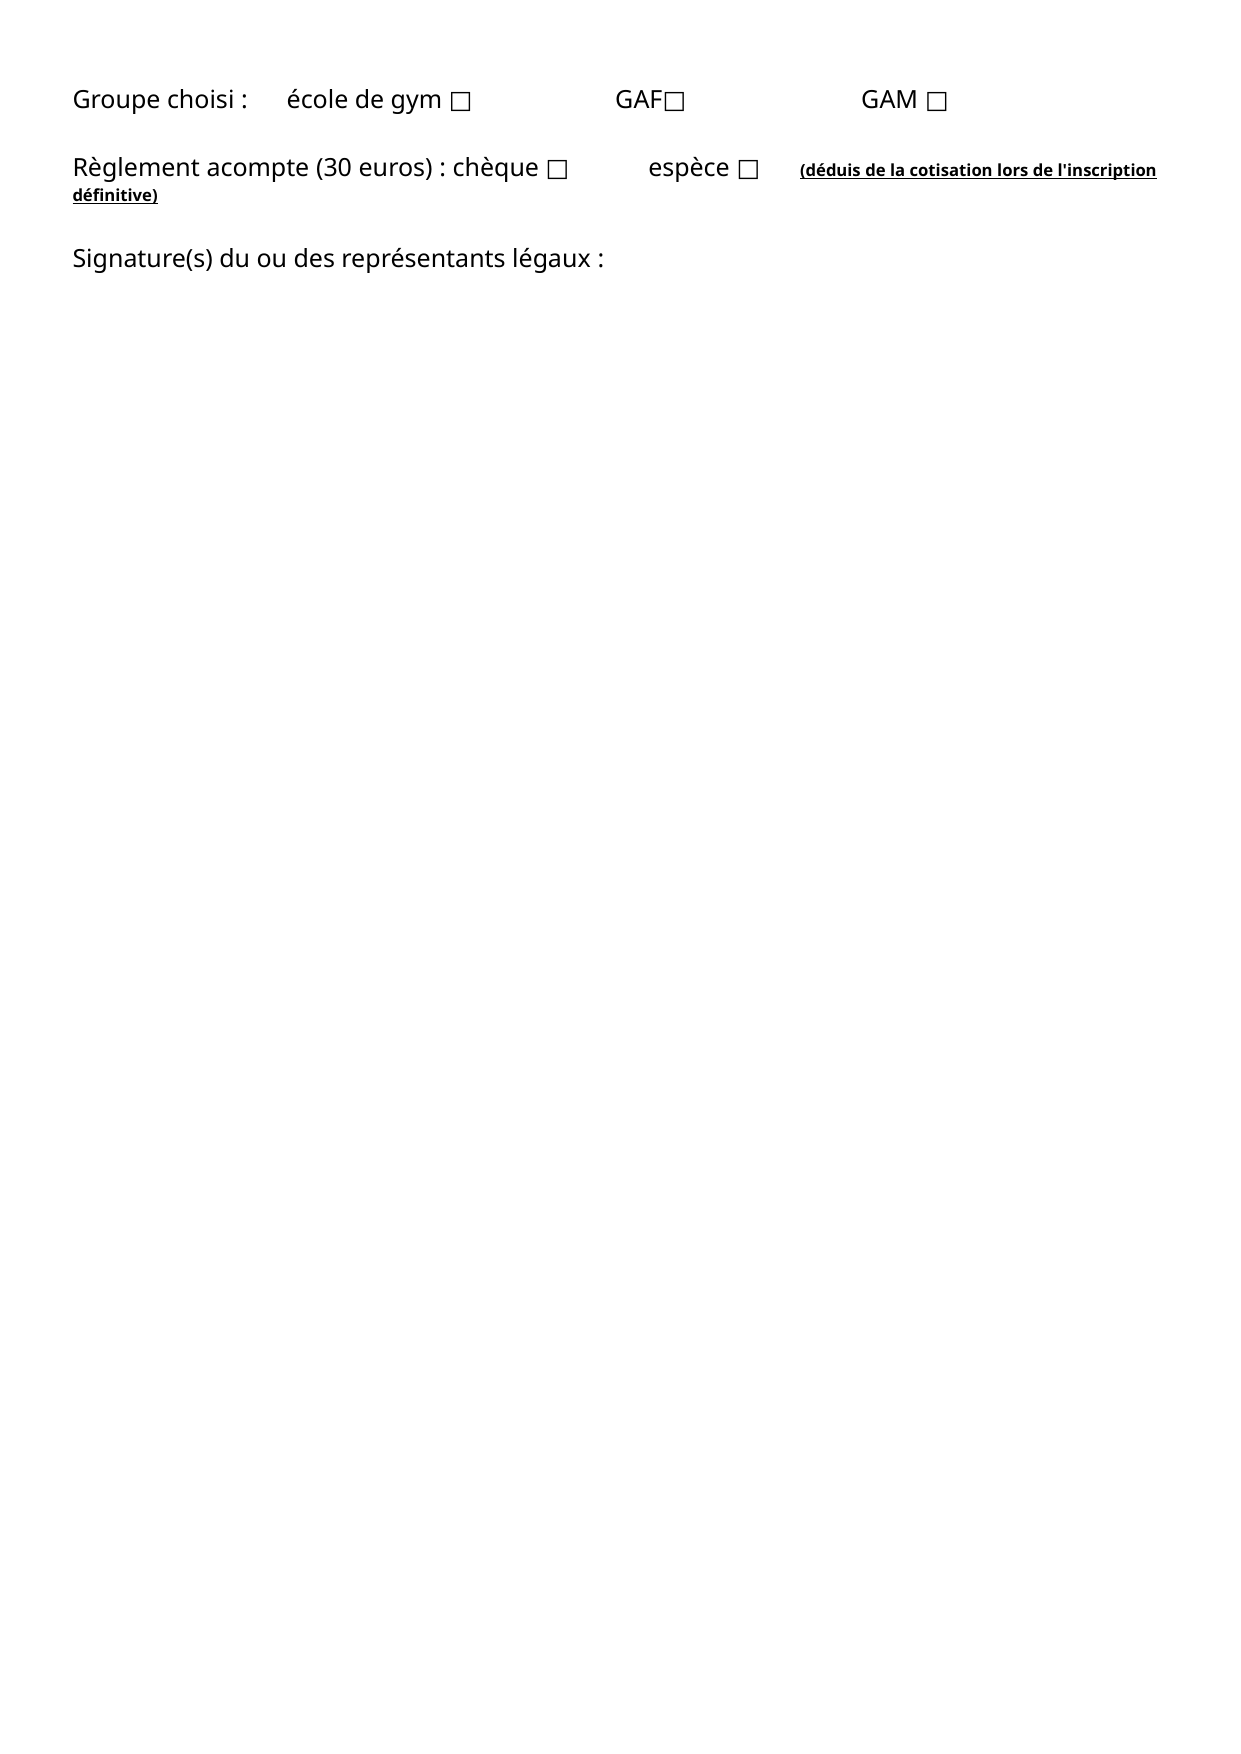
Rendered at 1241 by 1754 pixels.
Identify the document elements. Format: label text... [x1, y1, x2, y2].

text Signature(s) du ou des représentants légaux : [72, 241, 1157, 275]
text Règlement acompte (30 euros) : chèque □ espèce □ (déduis de la cotisation lors de l'inscription définitive) [72, 150, 1157, 207]
text Groupe choisi : école de gym □ GAF□ GAM □ [72, 82, 1157, 116]
